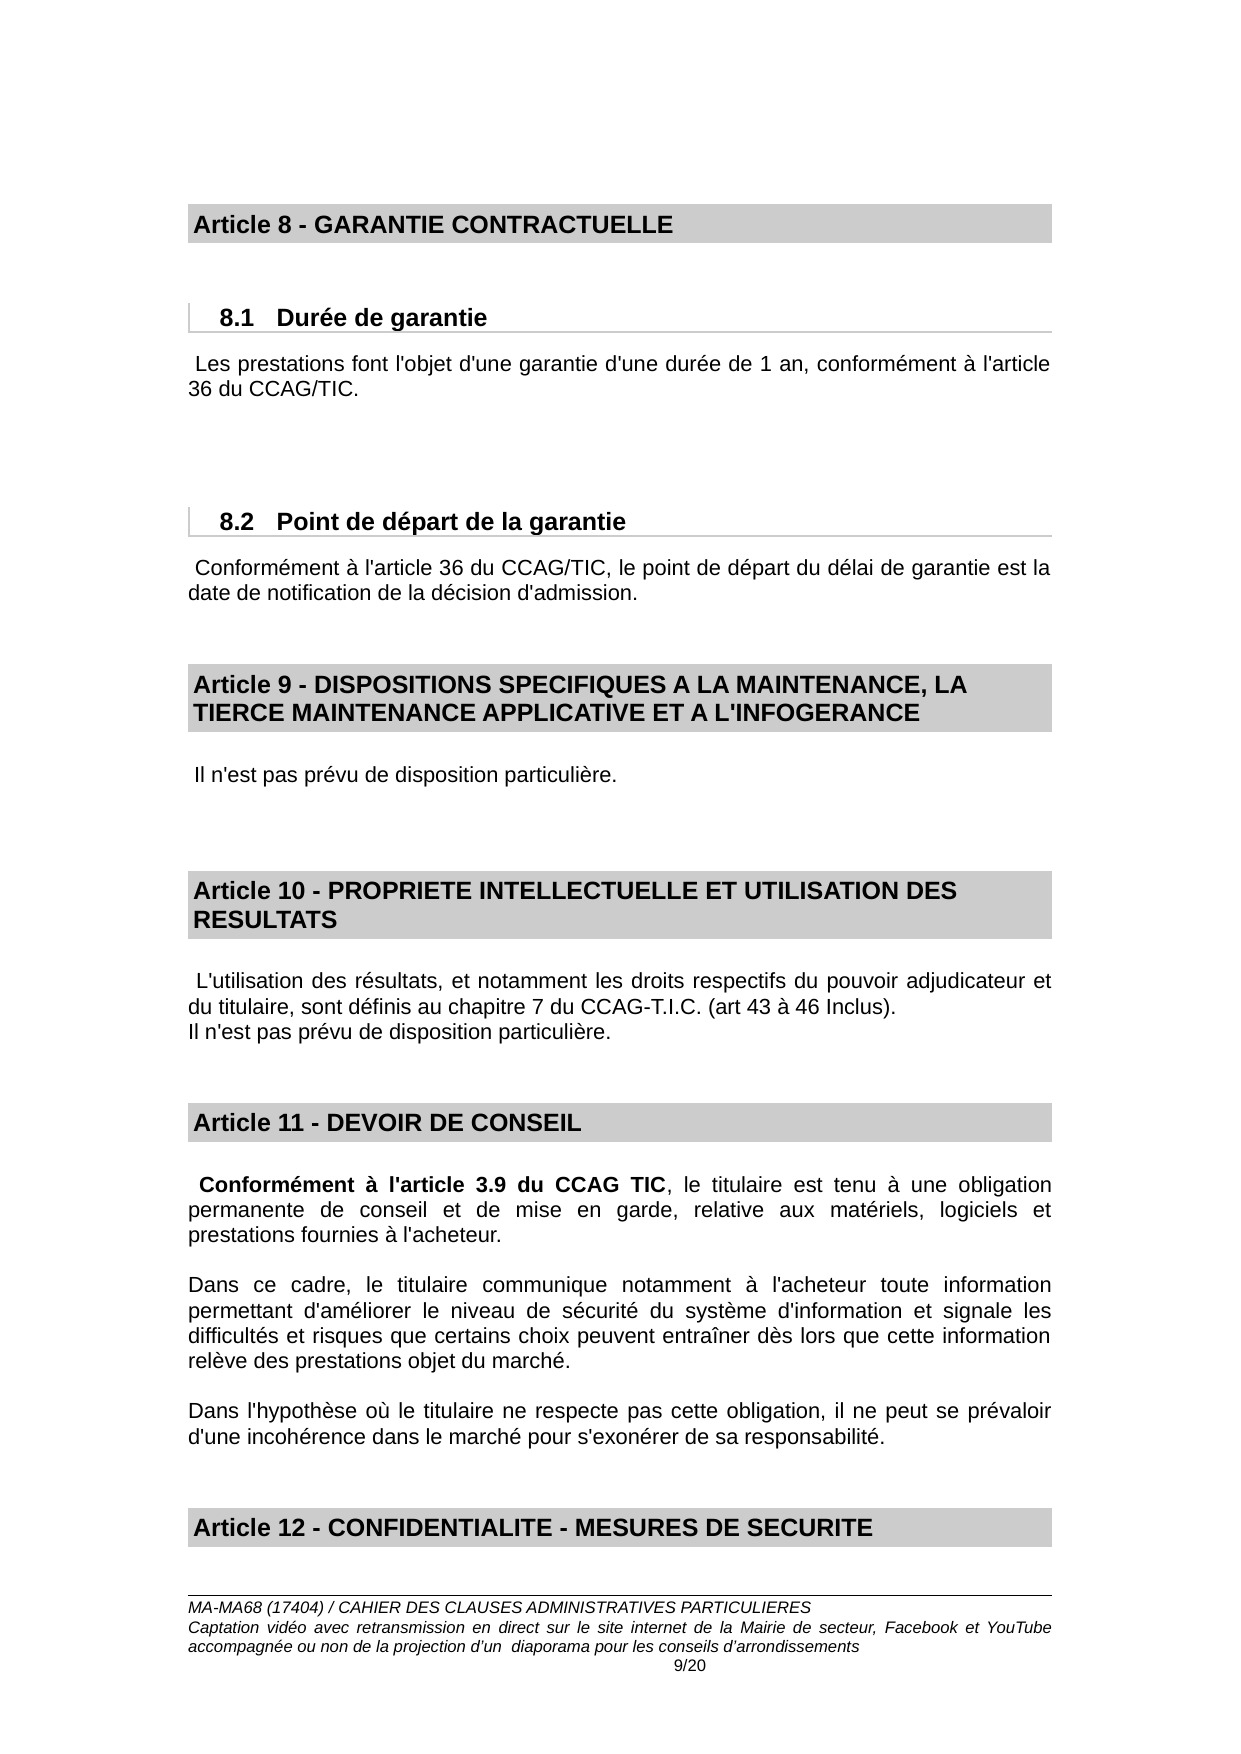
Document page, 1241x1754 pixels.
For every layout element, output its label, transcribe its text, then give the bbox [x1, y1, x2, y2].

text Conformément à l'article 3.9 du CCAG TIC, le titulaire est tenu à une obligation permanente de conseil et de mise en garde, relative aux matériels, logiciels et prestations fournies à l'acheteur. [188, 1172, 1052, 1247]
subtitle Durée de garantie [188, 302, 1052, 331]
text Conformément à l'article 36 du CCAG/TIC, le point de départ du délai de garantie est la date de notification de la décision d'admission. [188, 555, 1052, 606]
text Dans ce cadre, le titulaire communique notamment à l'acheteur toute information permettant d'améliorer le niveau de sécurité du système d'information et signale les difficultés et risques que certains choix peuvent entraîner dès lors que cette information relève des prestations objet du marché. [188, 1272, 1052, 1373]
text Il n'est pas prévu de disposition particulière. [188, 762, 1052, 787]
text Les prestations font l'objet d'une garantie d'une durée de 1 an, conformément à l'article 36 du CCAG/TIC. [188, 351, 1052, 401]
text Dans l'hypothèse où le titulaire ne respecte pas cette obligation, il ne peut se prévaloir d'une incohérence dans le marché pour s'exonérer de sa responsabilité. [188, 1398, 1052, 1449]
subtitle GARANTIE CONTRACTUELLE [190, 207, 1050, 241]
subtitle Point de départ de la garantie [190, 507, 1052, 535]
text L'utilisation des résultats, et notamment les droits respectifs du pouvoir adjudicateur et du titulaire, sont définis au chapitre 7 du CCAG-T.I.C. (art 43 à 46 Inclus). [188, 968, 1052, 1019]
subtitle DISPOSITIONS SPECIFIQUES A LA MAINTENANCE, LA TIERCE MAINTENANCE APPLICATIVE ET A L'INFOGERANCE [190, 667, 1050, 730]
subtitle PROPRIETE INTELLECTUELLE ET UTILISATION DES RESULTATS [190, 873, 1050, 937]
subtitle CONFIDENTIALITE - MESURES DE SECURITE [190, 1510, 1050, 1545]
text Il n'est pas prévu de disposition particulière. [188, 1019, 1052, 1044]
subtitle DEVOIR DE CONSEIL [190, 1105, 1050, 1140]
